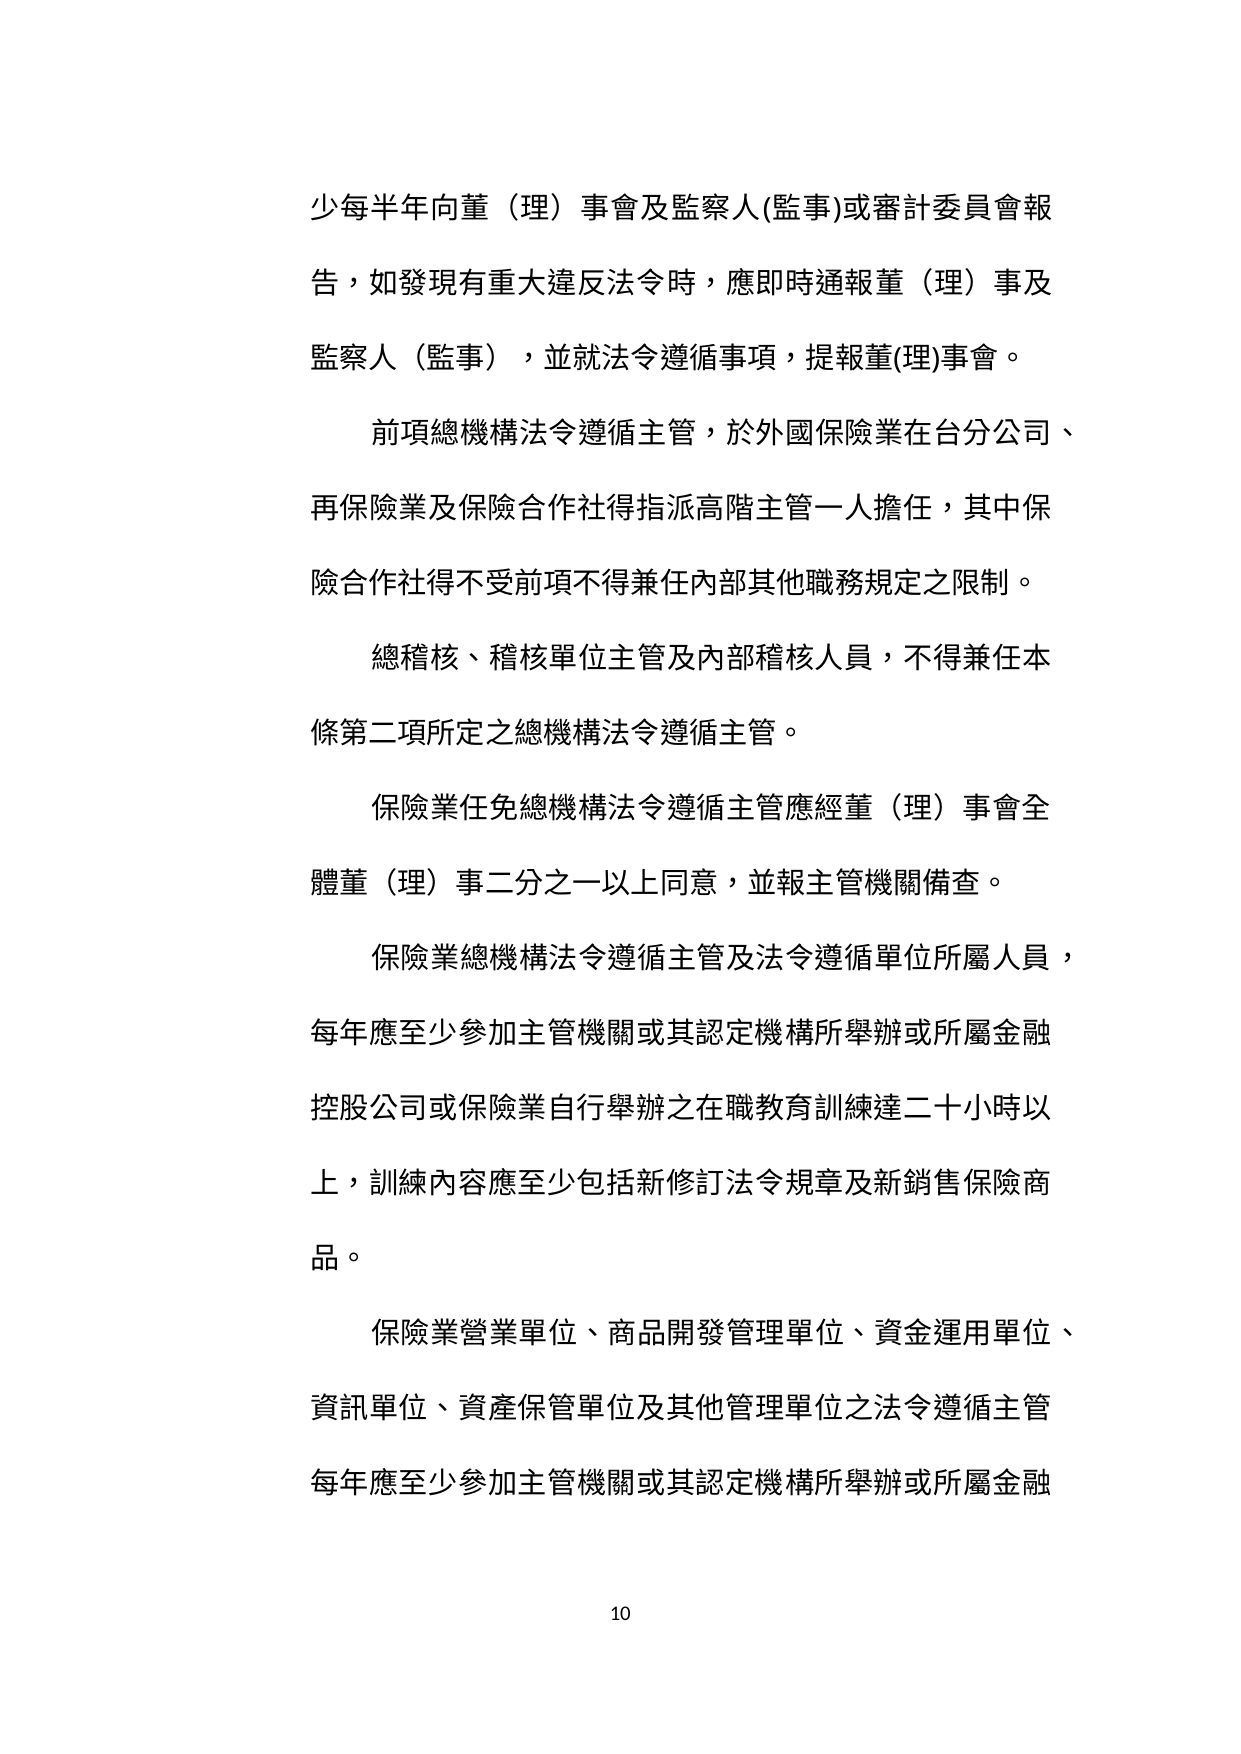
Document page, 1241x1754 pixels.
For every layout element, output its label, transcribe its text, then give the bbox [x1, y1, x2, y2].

text 少每半年向董（理）事會及監察人(監事)或審計委員會報告，如發現有重大違反法令時，應即時通報董（理）事及監察人（監事），並就法令遵循事項，提報董(理)事會。 [310, 162, 1053, 387]
text 保險業總機構法令遵循主管及法令遵循單位所屬人員，每年應至少參加主管機關或其認定機構所舉辦或所屬金融控股公司或保險業自行舉辦之在職教育訓練達二十小時以上，訓練內容應至少包括新修訂法令規章及新銷售保險商品。 [310, 912, 1053, 1287]
text 保險業任免總機構法令遵循主管應經董（理）事會全體董（理）事二分之一以上同意，並報主管機關備查。 [310, 762, 1053, 912]
text 總稽核、稽核單位主管及內部稽核人員，不得兼任本條第二項所定之總機構法令遵循主管。 [310, 612, 1053, 762]
text 保險業營業單位、商品開發管理單位、資金運用單位、資訊單位、資產保管單位及其他管理單位之法令遵循主管，每年應至少參加主管機關或其認定機構所舉辦或所屬金融控股公司或保險業自行舉辦之在職教育訓練達十五小時以上。 [310, 1287, 1053, 1512]
text 前項總機構法令遵循主管，於外國保險業在台分公司、再保險業及保險合作社得指派高階主管一人擔任，其中保險合作社得不受前項不得兼任內部其他職務規定之限制。 [310, 387, 1053, 612]
